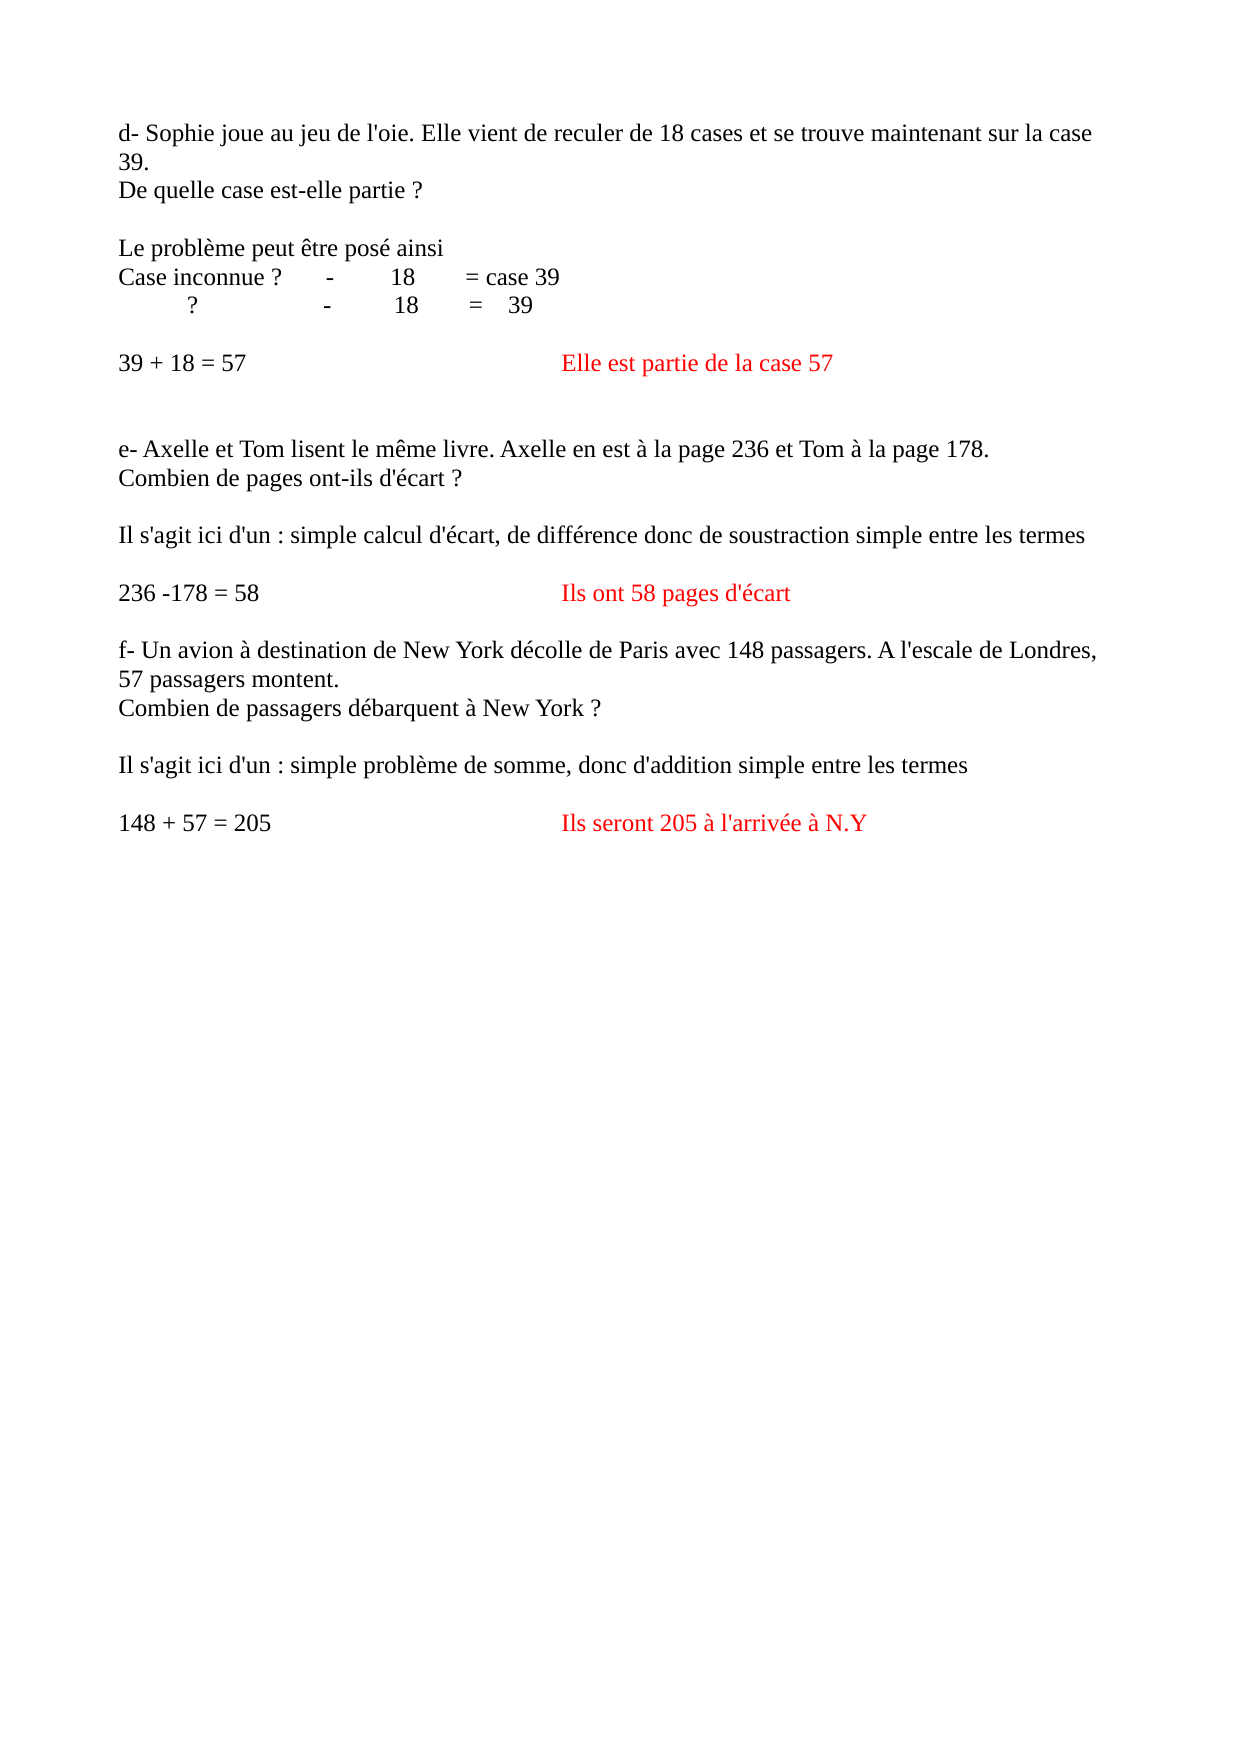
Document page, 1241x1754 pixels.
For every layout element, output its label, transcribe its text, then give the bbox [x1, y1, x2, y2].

text 39 + 18 = 57 Elle est partie de la case 57 [118, 348, 1122, 377]
text Combien de passagers débarquent à New York ? [118, 693, 1122, 722]
text De quelle case est-elle partie ? [118, 176, 1122, 204]
text f- Un avion à destination de New York décolle de Paris avec 148 passagers. A l'escale de Londres, 57 passagers montent. [118, 636, 1122, 693]
text e- Axelle et Tom lisent le même livre. Axelle en est à la page 236 et Tom à la page 178. [118, 434, 1122, 463]
text d- Sophie joue au jeu de l'oie. Elle vient de reculer de 18 cases et se trouve maintenant sur la case 39. [118, 118, 1122, 176]
text 148 + 57 = 205 Ils seront 205 à l'arrivée à N.Y [118, 808, 1122, 837]
text Il s'agit ici d'un : simple calcul d'écart, de différence donc de soustraction simple entre les termes [118, 521, 1122, 549]
text 236 -178 = 58 Ils ont 58 pages d'écart [118, 578, 1122, 607]
text Il s'agit ici d'un : simple problème de somme, donc d'addition simple entre les termes [118, 751, 1122, 779]
text Le problème peut être posé ainsi [118, 233, 1122, 262]
text Combien de pages ont-ils d'écart ? [118, 463, 1122, 492]
text ? - 18 = 39 [118, 291, 1122, 319]
text Case inconnue ? - 18 = case 39 [118, 262, 1122, 291]
